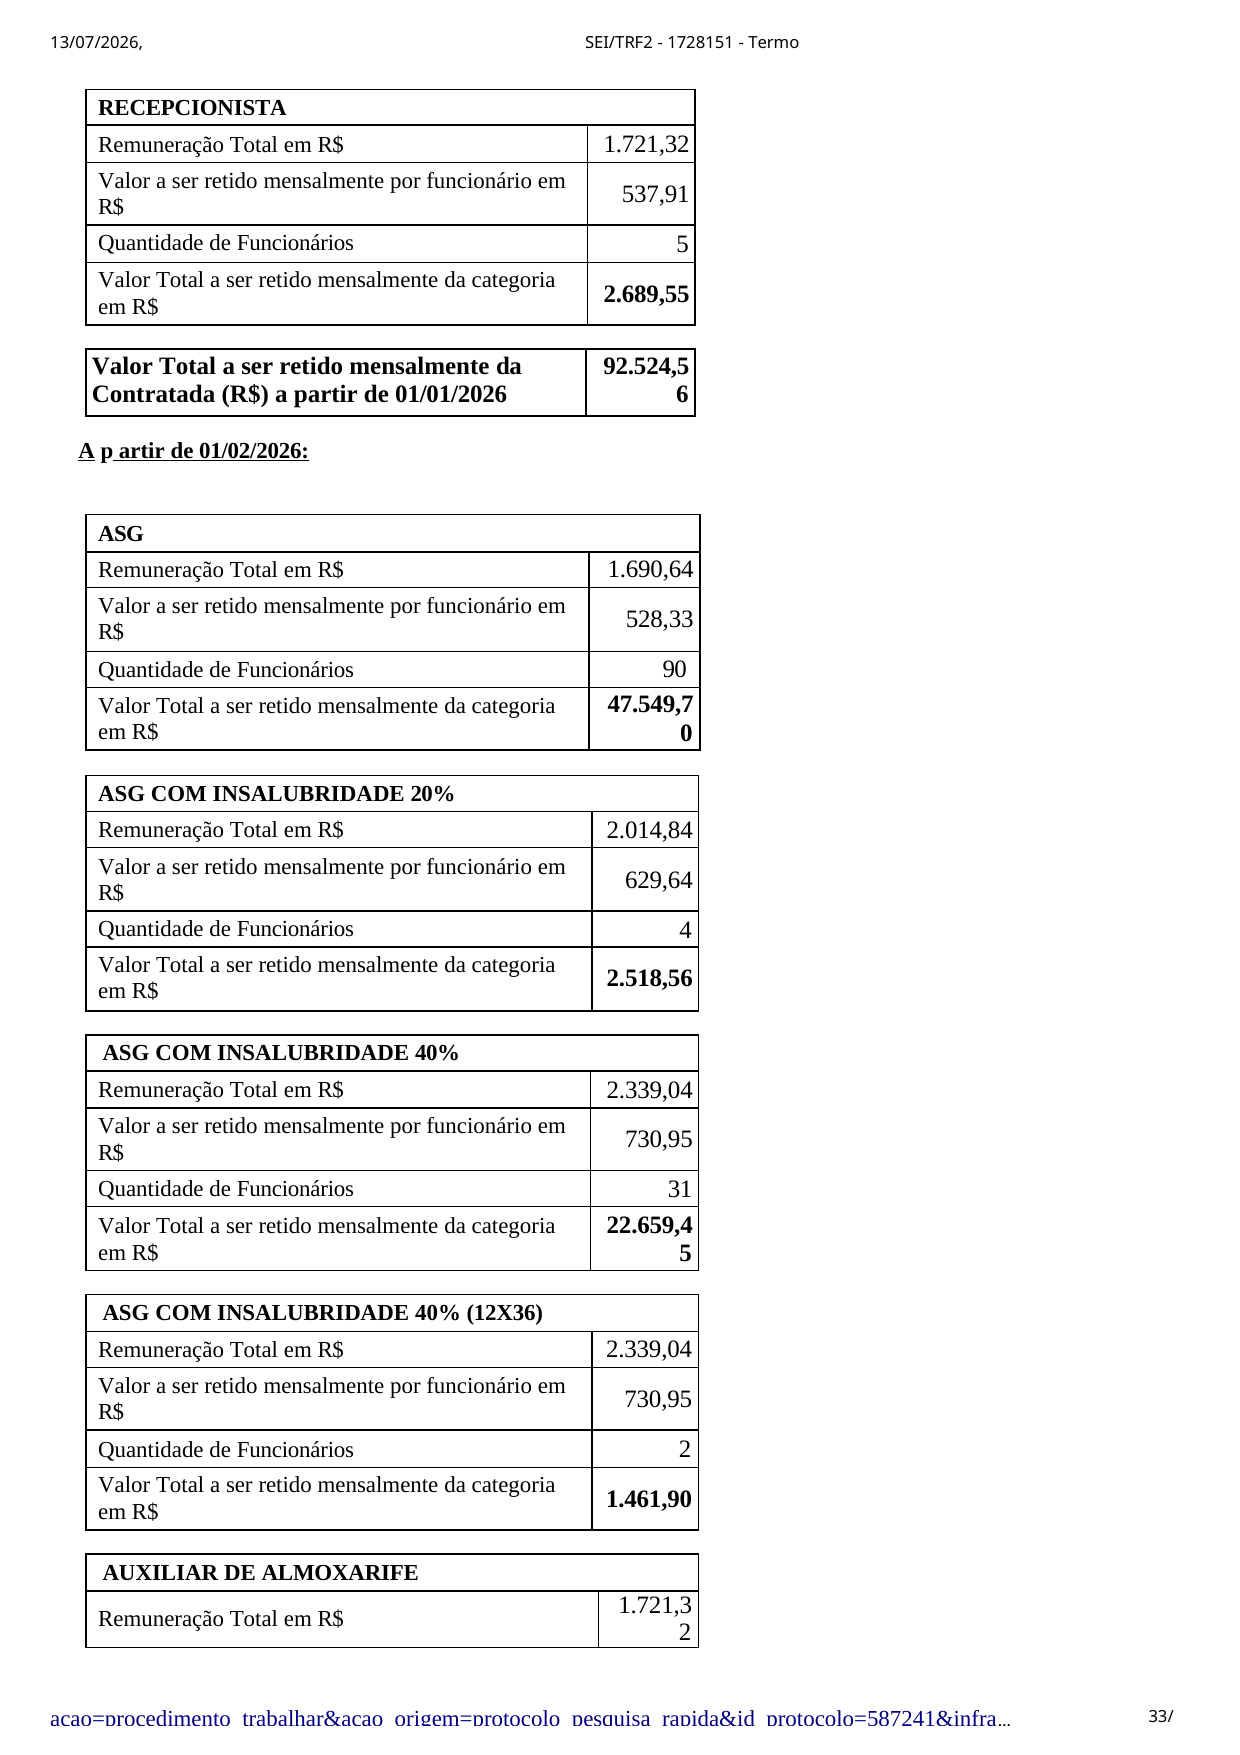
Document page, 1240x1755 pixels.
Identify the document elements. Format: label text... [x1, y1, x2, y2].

table_header ASG [87, 515, 699, 551]
table_cell Remuneração Total em R$ [87, 553, 588, 587]
table_header AUXILIAR DE ALMOXARIFE [87, 1555, 698, 1590]
table_cell Valor a ser retido mensalmente por funcionário em R$ [87, 163, 587, 224]
table_cell 1.721,3 2 [599, 1592, 698, 1646]
table_cell Remuneração Total em R$ [87, 812, 591, 846]
table_cell Remuneração Total em R$ [87, 1332, 591, 1367]
table_header 92.524,5 [587, 350, 694, 380]
table_cell 47.549,7 0 [590, 688, 699, 749]
table_header RECEPCIONISTA [87, 90, 694, 124]
subtitle A p artir de 01/02/2026: [78, 437, 1181, 464]
table_cell 5 [588, 226, 694, 261]
table_cell Quantidade de Funcionários [87, 652, 588, 687]
table_cell Valor Total a ser retido mensalmente da categoria em R$ [87, 688, 588, 749]
table_header ASG COM INSALUBRIDADE 40% (12X36) [87, 1295, 698, 1331]
table_cell 2.014,84 [593, 812, 698, 846]
table_header ASG COM INSALUBRIDADE 20% [87, 776, 698, 811]
table_cell Contratada (R$) a partir de 01/01/2026 [87, 380, 585, 415]
table_cell 2.518,56 [593, 948, 698, 1010]
table_cell Valor Total a ser retido mensalmente da categoria em R$ [87, 1207, 590, 1269]
table_cell 90 [590, 652, 699, 687]
table_cell Valor Total a ser retido mensalmente da categoria em R$ [87, 263, 587, 324]
table_cell Quantidade de Funcionários [87, 1431, 591, 1466]
table_cell 1.461,90 [593, 1468, 698, 1529]
table_cell 4 [593, 912, 698, 946]
table_cell 528,33 [590, 588, 699, 651]
table_cell 22.659,4 5 [591, 1207, 698, 1269]
table_cell 2 [593, 1431, 698, 1466]
table_cell Valor Total a ser retido mensalmente da categoria em R$ [87, 1468, 591, 1529]
table_cell 730,95 [591, 1109, 698, 1170]
table_cell Remuneração Total em R$ [87, 126, 587, 162]
table_cell Quantidade de Funcionários [87, 1171, 590, 1206]
table_header ASG COM INSALUBRIDADE 40% [87, 1036, 698, 1070]
table_cell 2.339,04 [593, 1332, 698, 1367]
table_cell 629,64 [593, 848, 698, 910]
table_cell Quantidade de Funcionários [87, 226, 587, 261]
table_cell Valor a ser retido mensalmente por funcionário em R$ [87, 1368, 591, 1429]
table_cell 730,95 [593, 1368, 698, 1429]
table_cell Valor Total a ser retido mensalmente da categoria em R$ [87, 948, 591, 1010]
table_cell Remuneração Total em R$ [87, 1072, 590, 1107]
table_cell Quantidade de Funcionários [87, 912, 591, 946]
table_cell Valor a ser retido mensalmente por funcionário em R$ [87, 1109, 590, 1170]
table_cell 1.721,32 [588, 126, 694, 162]
table_cell 2.689,55 [588, 263, 694, 324]
table_cell 6 [587, 380, 694, 415]
table_cell 2.339,04 [591, 1072, 698, 1107]
table_cell Valor a ser retido mensalmente por funcionário em R$ [87, 848, 591, 910]
table_header Valor Total a ser retido mensalmente da [87, 350, 585, 380]
table_cell Remuneração Total em R$ [87, 1592, 598, 1646]
table_cell 1.690,64 [590, 553, 699, 587]
table_cell 31 [591, 1171, 698, 1206]
table_cell Valor a ser retido mensalmente por funcionário em R$ [87, 588, 588, 651]
table_cell 537,91 [588, 163, 694, 224]
